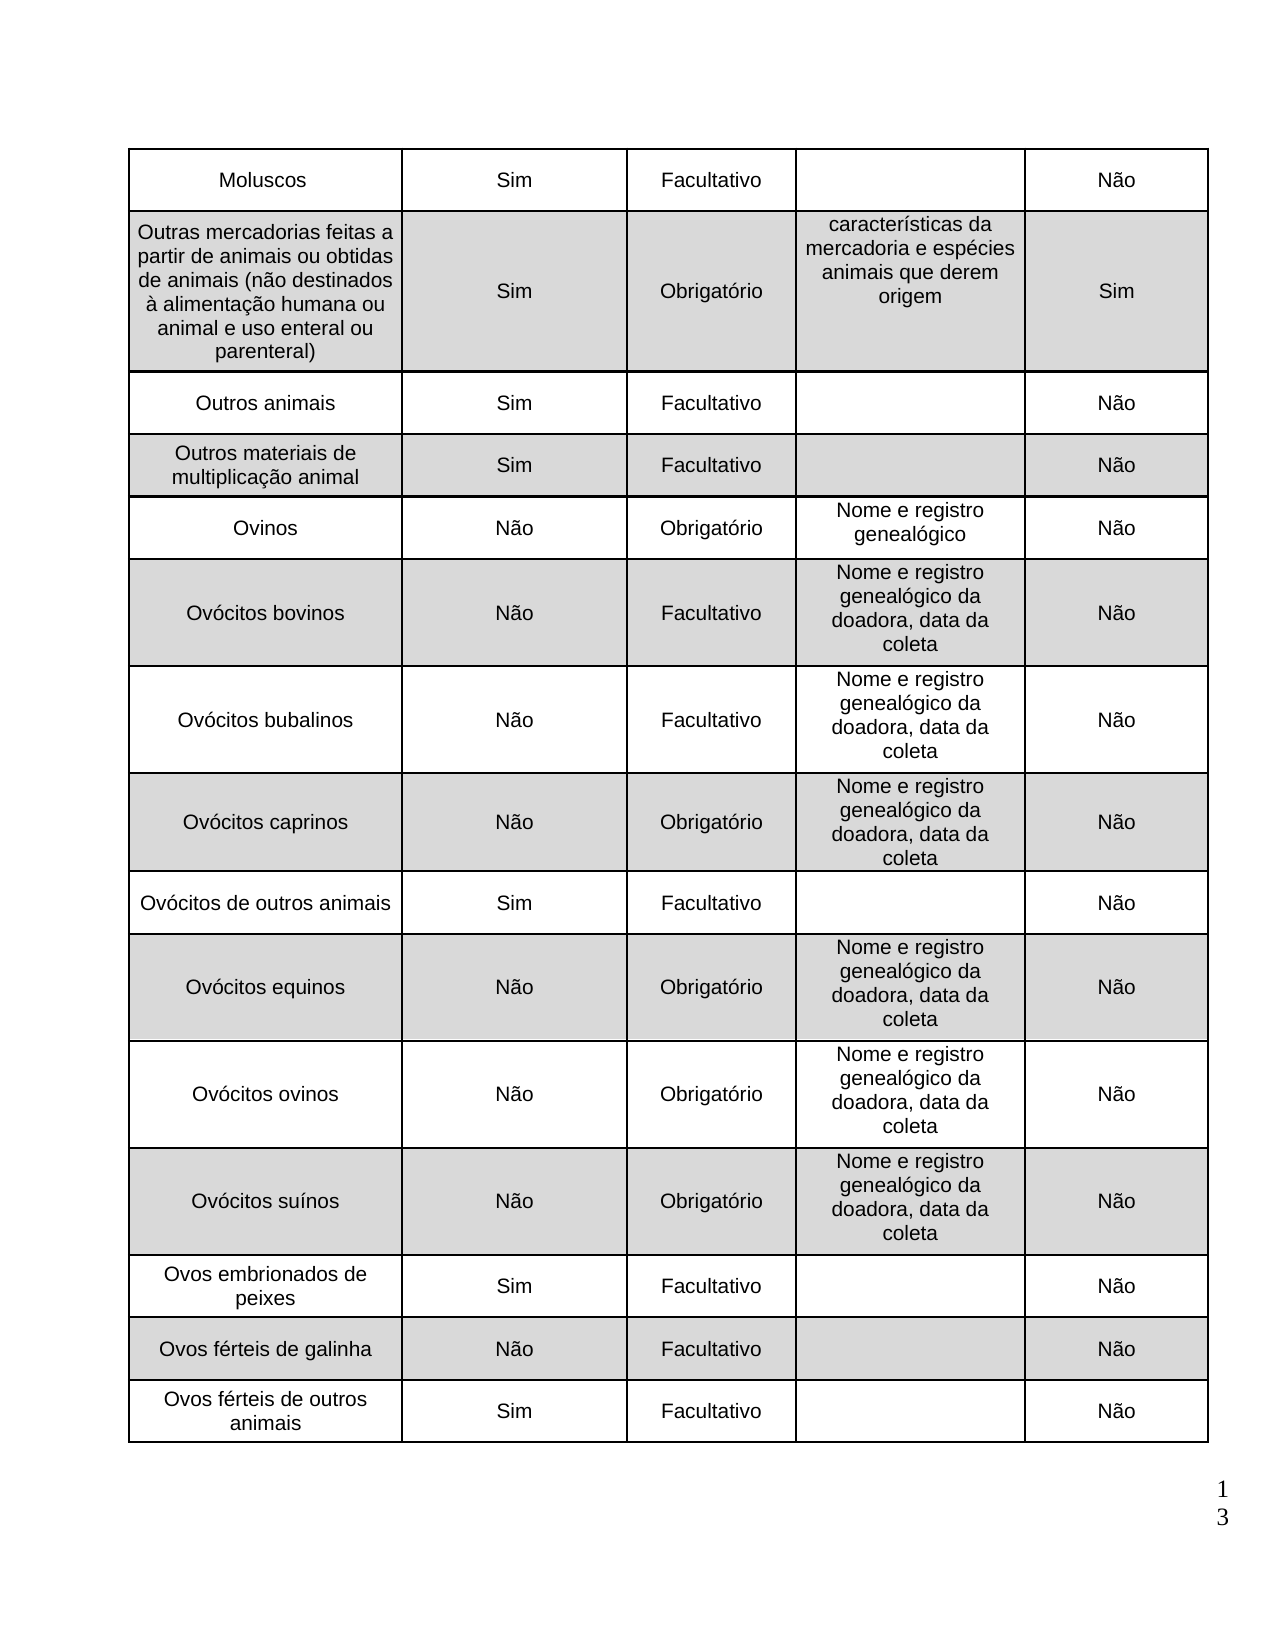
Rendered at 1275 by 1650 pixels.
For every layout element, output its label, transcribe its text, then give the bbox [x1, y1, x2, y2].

table_cell Ovos embrionados de peixes [130, 1256, 401, 1316]
table_cell Facultativo [628, 667, 795, 772]
table_cell Não [403, 1318, 626, 1379]
table_cell Nome e registro genealógico da doadora, data da coleta [797, 560, 1024, 665]
table_cell Facultativo [628, 435, 795, 495]
table_cell Não [1026, 1042, 1207, 1147]
table_cell Ovócitos bovinos [130, 560, 401, 665]
table_cell Facultativo [628, 373, 795, 433]
table_cell Não [403, 560, 626, 665]
table_cell Ovócitos caprinos [130, 774, 401, 870]
table_cell Facultativo [628, 150, 795, 210]
table_cell [797, 1256, 1024, 1316]
table_cell Não [1026, 1256, 1207, 1316]
table_cell [797, 435, 1024, 495]
table_cell Não [1026, 667, 1207, 772]
table_cell Sim [403, 872, 626, 932]
table_cell Não [1026, 150, 1207, 210]
table_cell Não [403, 774, 626, 870]
table_cell Nome e registro genealógico da doadora, data da coleta [797, 1042, 1024, 1147]
table_cell Ovos férteis de galinha [130, 1318, 401, 1379]
table_cell Nome e registro genealógico da doadora, data da coleta [797, 774, 1024, 870]
table_cell [797, 1318, 1024, 1379]
table_cell [797, 150, 1024, 210]
table_cell Não [1026, 1381, 1207, 1441]
table_cell Não [403, 1042, 626, 1147]
table_cell Facultativo [628, 1318, 795, 1379]
table_cell Nome e registro genealógico da doadora, data da coleta [797, 667, 1024, 772]
table_cell Ovócitos suínos [130, 1149, 401, 1254]
table_cell Ovinos [130, 498, 401, 558]
table_cell [797, 373, 1024, 433]
table_cell Sim [403, 1381, 626, 1441]
table_cell [797, 872, 1024, 932]
table_cell Nome e registro genealógico [797, 498, 1024, 558]
table_cell Outros materiais de multiplicação animal [130, 435, 401, 495]
table_cell características da mercadoria e espécies animais que derem origem [797, 212, 1024, 370]
table_cell Não [1026, 1318, 1207, 1379]
table_cell Obrigatório [628, 935, 795, 1039]
table_cell Nome e registro genealógico da doadora, data da coleta [797, 1149, 1024, 1254]
table_cell Ovócitos de outros animais [130, 872, 401, 932]
table_cell Obrigatório [628, 498, 795, 558]
table_cell Outros animais [130, 373, 401, 433]
table_cell Não [403, 667, 626, 772]
table_cell Obrigatório [628, 774, 795, 870]
table_cell Outras mercadorias feitas a partir de animais ou obtidas de animais (não destinados à alimentação humana ou animal e uso enteral ou parenteral) [130, 212, 401, 370]
table_cell Sim [403, 212, 626, 370]
table_cell Não [1026, 935, 1207, 1039]
table_cell Nome e registro genealógico da doadora, data da coleta [797, 935, 1024, 1039]
table_cell Sim [403, 150, 626, 210]
table_cell Não [1026, 1149, 1207, 1254]
table_cell [797, 1381, 1024, 1441]
table_cell Moluscos [130, 150, 401, 210]
table_cell Sim [403, 435, 626, 495]
table_cell Facultativo [628, 1381, 795, 1441]
table_cell Não [1026, 373, 1207, 433]
table_cell Ovócitos equinos [130, 935, 401, 1039]
table_cell Obrigatório [628, 1042, 795, 1147]
table_cell Ovos férteis de outros animais [130, 1381, 401, 1441]
table_cell Não [403, 1149, 626, 1254]
table_cell Não [1026, 774, 1207, 870]
table_cell Ovócitos ovinos [130, 1042, 401, 1147]
table_cell Obrigatório [628, 212, 795, 370]
table_cell Facultativo [628, 560, 795, 665]
table_cell Não [403, 935, 626, 1039]
table_cell Não [403, 498, 626, 558]
table_cell Obrigatório [628, 1149, 795, 1254]
table_cell Não [1026, 498, 1207, 558]
table_cell Sim [1026, 212, 1207, 370]
table_cell Facultativo [628, 1256, 795, 1316]
table_cell Ovócitos bubalinos [130, 667, 401, 772]
table_cell Não [1026, 872, 1207, 932]
table_cell Não [1026, 435, 1207, 495]
table_cell Não [1026, 560, 1207, 665]
table_cell Sim [403, 1256, 626, 1316]
table_cell Facultativo [628, 872, 795, 932]
table_cell Sim [403, 373, 626, 433]
